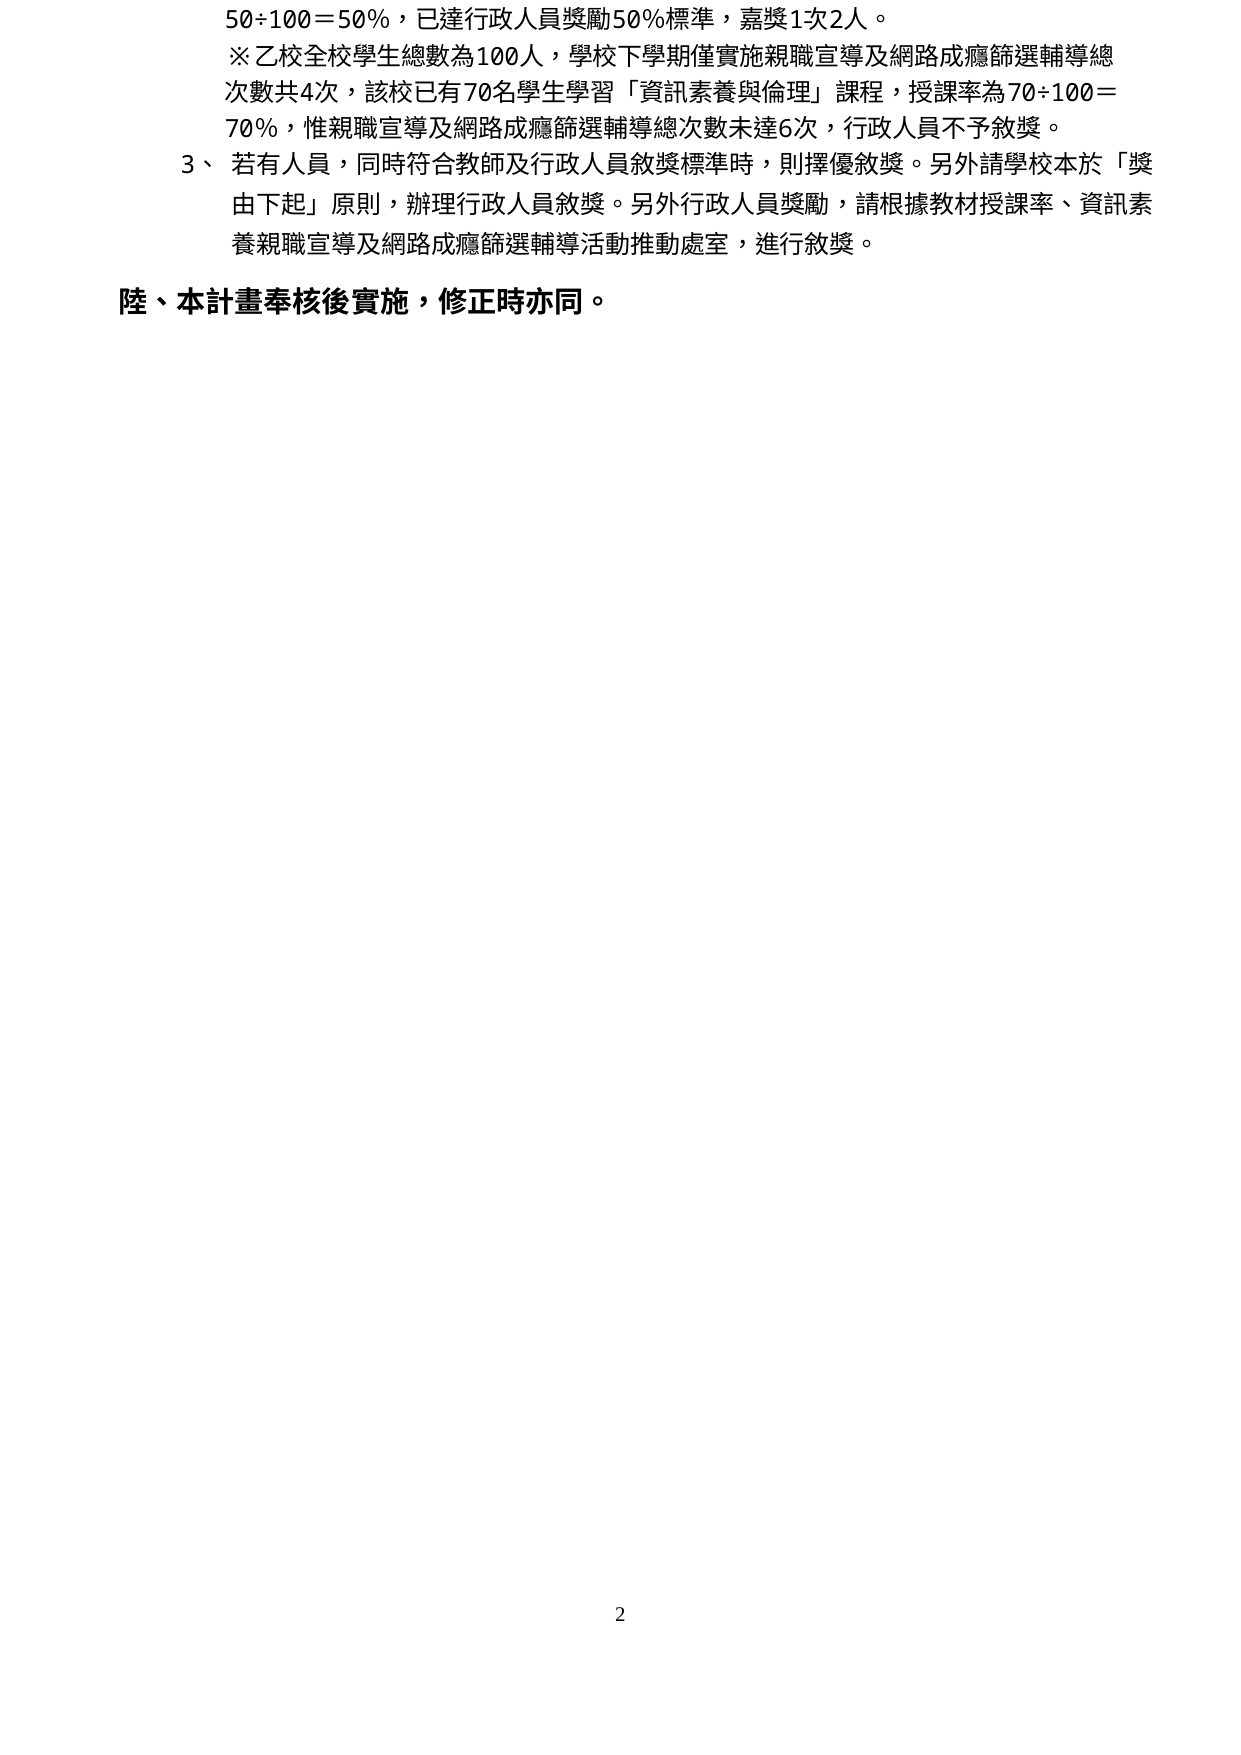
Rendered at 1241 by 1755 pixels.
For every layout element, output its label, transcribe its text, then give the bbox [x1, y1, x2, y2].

list 若有人員，同時符合教師及行政人員敘獎標準時，則擇優敘獎。另外請學校本於「獎由下起」原則，辦理行政人員敘獎。另外行政人員獎勵，請根據教材授課率、資訊素養親職宣導及網路成癮篩選輔導活動推動處室，進行敘獎。 [180, 145, 1157, 261]
text ※乙校全校學生總數為100人，學校下學期僅實施親職宣導及網路成癮篩選輔導總次數共4次，該校已有70名學生學習「資訊素養與倫理」課程，授課率為70÷100＝70％，惟親職宣導及網路成癮篩選輔導總次數未達6次，行政人員不予敘獎。 [224, 36, 1120, 145]
text 50÷100＝50％，已達行政人員獎勵50％標準，嘉獎1次2人。 [224, 0, 1120, 36]
subtitle 陸、本計畫奉核後實施，修正時亦同。 [118, 279, 1157, 321]
